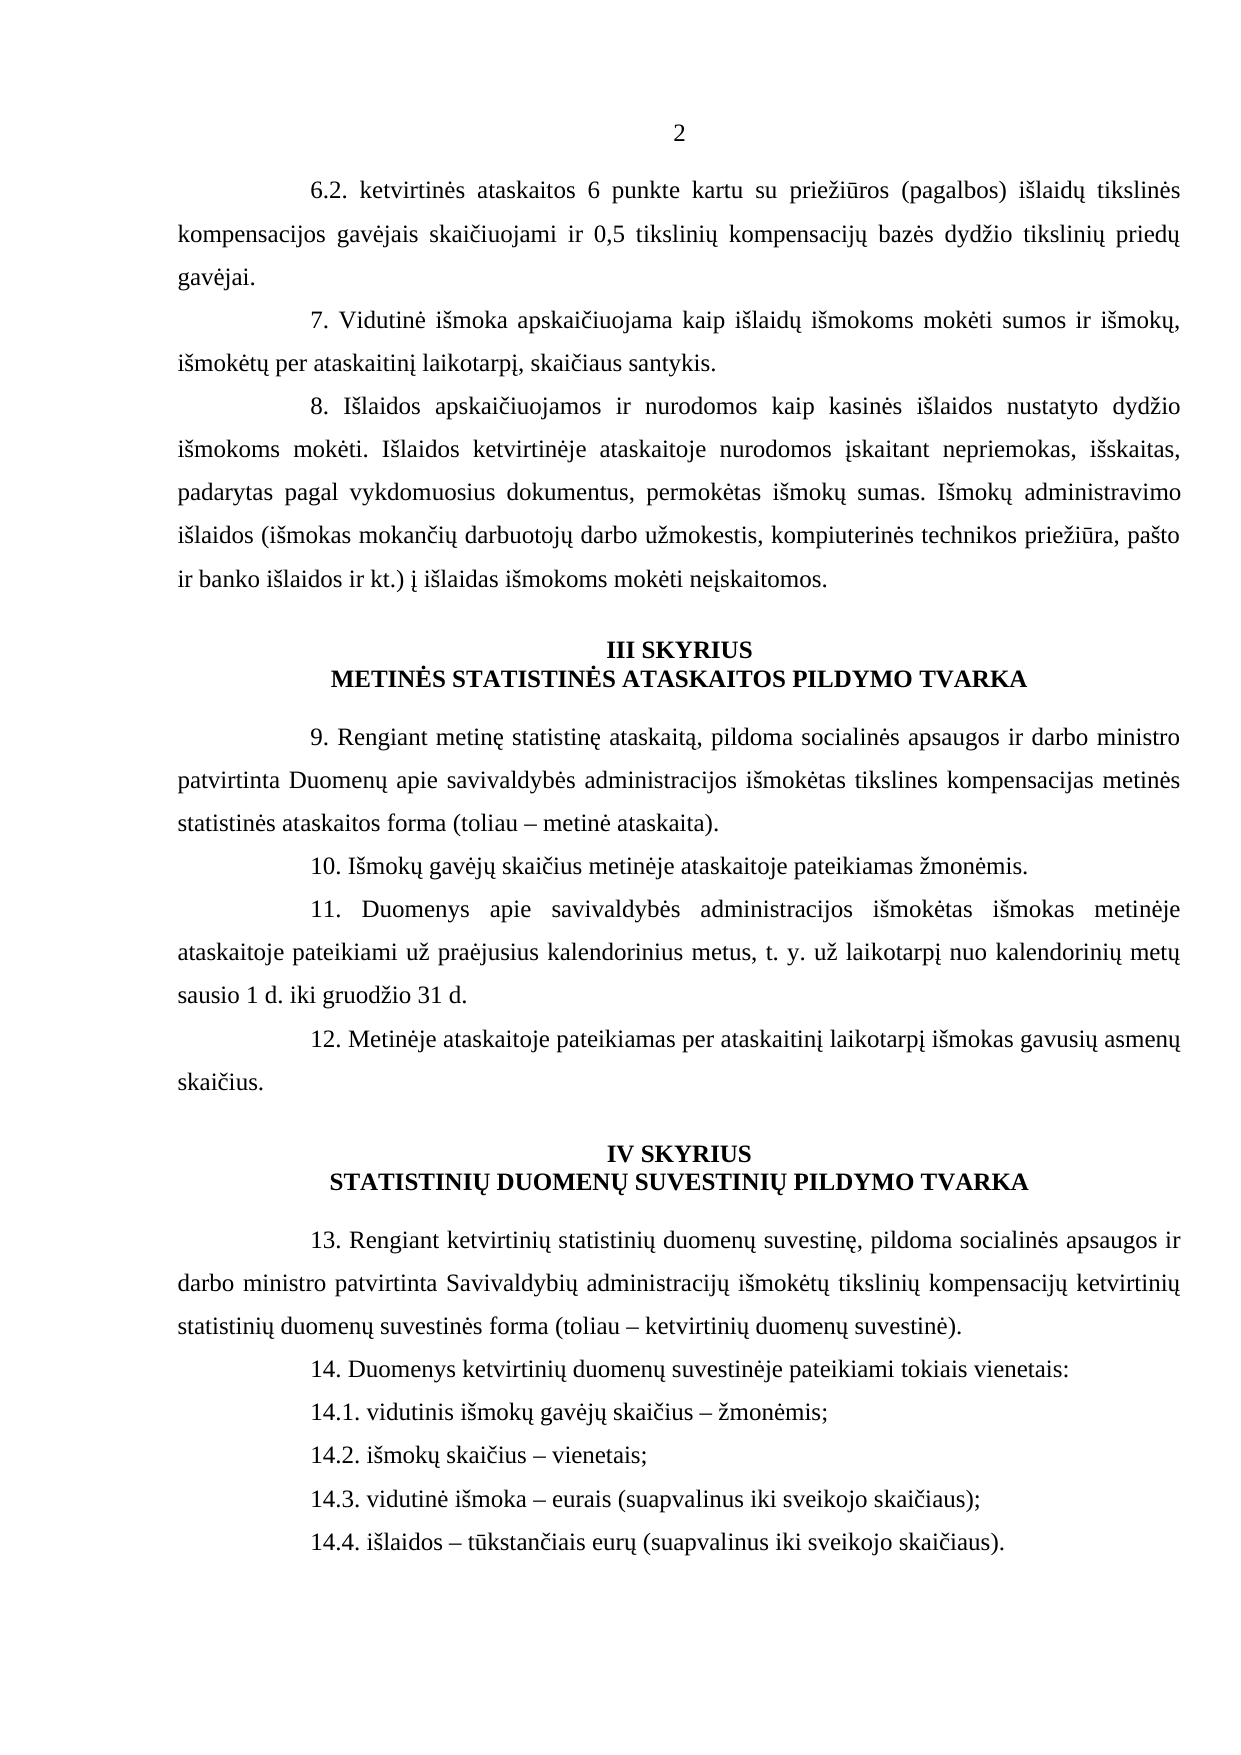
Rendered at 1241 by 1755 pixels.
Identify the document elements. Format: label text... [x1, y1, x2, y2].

text 6.2. ketvirtinės ataskaitos 6 punkte kartu su priežiūros (pagalbos) išlaidų tikslinės kompensacijos gavėjais skaičiuojami ir 0,5 tikslinių kompensacijų bazės dydžio tikslinių priedų gavėjai. [177, 176, 1181, 291]
text 14.3. vidutinė išmoka – eurais (suapvalinus iki sveikojo skaičiaus); [177, 1484, 1181, 1512]
text 7. Vidutinė išmoka apskaičiuojama kaip išlaidų išmokoms mokėti sumos ir išmokų, išmokėtų per ataskaitinį laikotarpį, skaičiaus santykis. [177, 305, 1181, 377]
text 14.2. išmokų skaičius – vienetais; [177, 1441, 1181, 1469]
text STATISTINIŲ DUOMENŲ SUVESTINIŲ PILDYMO TVARKA [177, 1167, 1181, 1196]
text 14.1. vidutinis išmokų gavėjų skaičius – žmonėmis; [177, 1397, 1181, 1426]
text 11. Duomenys apie savivaldybės administracijos išmokėtas išmokas metinėje ataskaitoje pateikiami už praėjusius kalendorinius metus, t. y. už laikotarpį nuo kalendorinių metų sausio 1 d. iki gruodžio 31 d. [177, 894, 1181, 1009]
text III SKYRIUS [177, 636, 1181, 664]
text 14. Duomenys ketvirtinių duomenų suvestinėje pateikiami tokiais vienetais: [177, 1354, 1181, 1383]
text IV SKYRIUS [177, 1139, 1181, 1167]
text 14.4. išlaidos – tūkstančiais eurų (suapvalinus iki sveikojo skaičiaus). [177, 1527, 1181, 1556]
text 13. Rengiant ketvirtinių statistinių duomenų suvestinę, pildoma socialinės apsaugos ir darbo ministro patvirtinta Savivaldybių administracijų išmokėtų tikslinių kompensacijų ketvirtinių statistinių duomenų suvestinės forma (toliau – ketvirtinių duomenų suvestinė). [177, 1225, 1181, 1340]
text 12. Metinėje ataskaitoje pateikiamas per ataskaitinį laikotarpį išmokas gavusių asmenų skaičius. [177, 1024, 1181, 1096]
text METINĖS STATISTINĖS ATASKAITOS PILDYMO TVARKA [177, 664, 1181, 693]
text 10. Išmokų gavėjų skaičius metinėje ataskaitoje pateikiamas žmonėmis. [177, 851, 1181, 880]
text 8. Išlaidos apskaičiuojamos ir nurodomos kaip kasinės išlaidos nustatyto dydžio išmokoms mokėti. Išlaidos ketvirtinėje ataskaitoje nurodomos įskaitant nepriemokas, išskaitas, padarytas pagal vykdomuosius dokumentus, permokėtas išmokų sumas. Išmokų administravimo išlaidos (išmokas mokančių darbuotojų darbo užmokestis, kompiuterinės technikos priežiūra, pašto ir banko išlaidos ir kt.) į išlaidas išmokoms mokėti neįskaitomos. [177, 391, 1181, 592]
text 9. Rengiant metinę statistinę ataskaitą, pildoma socialinės apsaugos ir darbo ministro patvirtinta Duomenų apie savivaldybės administracijos išmokėtas tikslines kompensacijas metinės statistinės ataskaitos forma (toliau – metinė ataskaita). [177, 722, 1181, 837]
